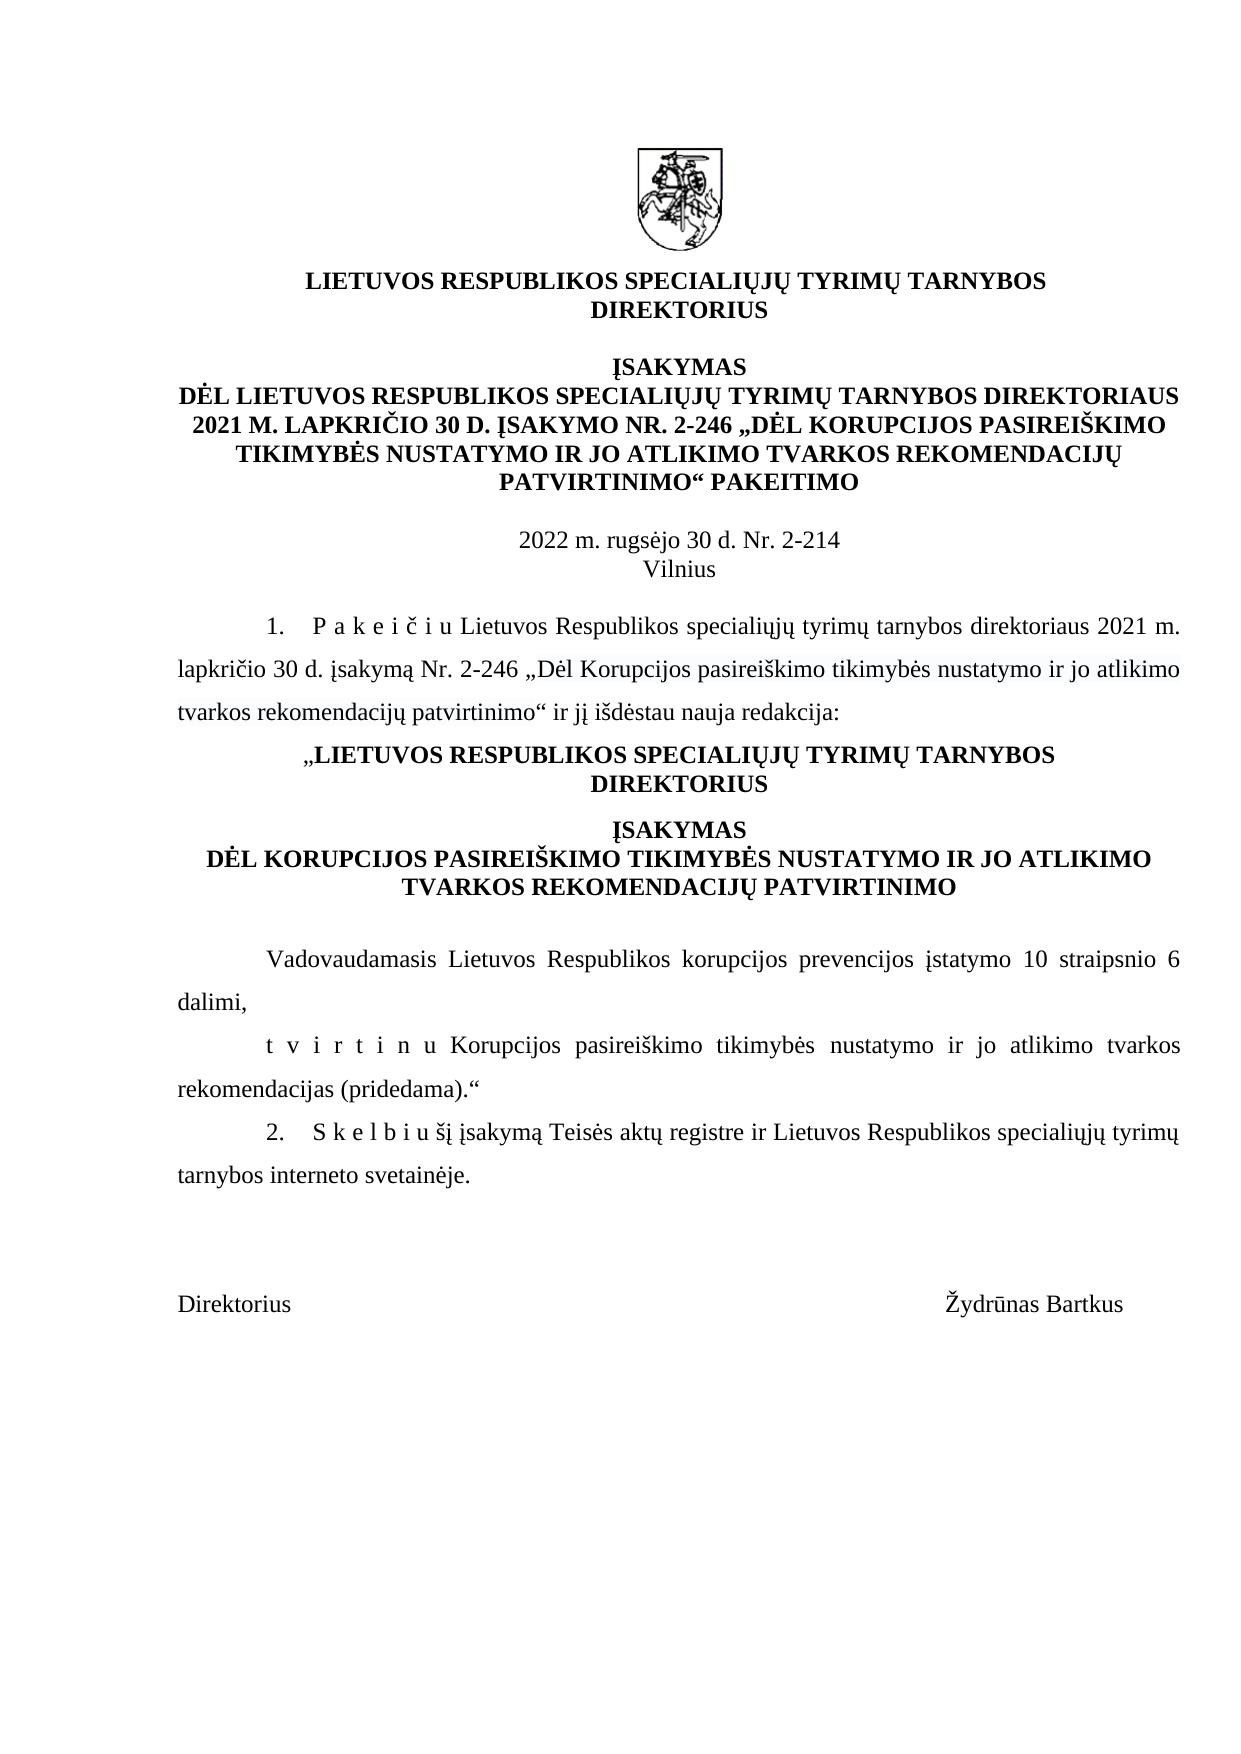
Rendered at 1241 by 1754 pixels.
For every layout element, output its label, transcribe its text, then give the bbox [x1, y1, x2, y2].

text LIETUVOS RESPUBLIKOS SPECIALIŲJŲ TYRIMŲ TARNYBOS [177, 266, 1181, 295]
text 2022 m. rugsėjo 30 d. Nr. 2-214 [177, 525, 1181, 554]
text Direktorius Žydrūnas Bartkus [177, 1289, 1181, 1318]
text DIREKTORIUS [177, 769, 1181, 798]
text ĮSAKYMAS [177, 815, 1181, 844]
text DĖL LIETUVOS RESPUBLIKOS SPECIALIŲJŲ TYRIMŲ TARNYBOS DIREKTORIAUS 2021 M. LAPKRIČIO 30 D. ĮSAKYMO NR. 2-246 „DĖL KORUPCIJOS PASIREIŠKIMO TIKIMYBĖS NUSTATYMO IR JO ATLIKIMO TVARKOS REKOMENDACIJŲ PATVIRTINIMO“ PAKEITIMO [177, 381, 1181, 496]
text DĖL KORUPCIJOS PASIREIŠKIMO TIKIMYBĖS NUSTATYMO IR JO ATLIKIMO TVARKOS REKOMENDACIJŲ PATVIRTINIMO [177, 844, 1181, 901]
text DIREKTORIUS [177, 295, 1181, 324]
text „LIETUVOS RESPUBLIKOS SPECIALIŲJŲ TYRIMŲ TARNYBOS [177, 741, 1181, 769]
text Vadovaudamasis Lietuvos Respublikos korupcijos prevencijos įstatymo 10 straipsnio 6 dalimi, [177, 944, 1181, 1016]
text 2. S k e l b i u šį įsakymą Teisės aktų registre ir Lietuvos Respublikos specialiųjų tyrimų tarnybos interneto svetainėje. [177, 1117, 1181, 1189]
text 1. P a k e i č i u Lietuvos Respublikos specialiųjų tyrimų tarnybos direktoriaus 2021 m. lapkričio 30 d. įsakymą Nr. 2-246 „Dėl Korupcijos pasireiškimo tikimybės nustatymo ir jo atlikimo tvarkos rekomendacijų patvirtinimo“ ir jį išdėstau nauja redakcija: [177, 611, 1181, 726]
text t v i r t i n u Korupcijos pasireiškimo tikimybės nustatymo ir jo atlikimo tvarkos rekomendacijas (pridedama).“ [177, 1031, 1181, 1102]
text Vilnius [177, 554, 1181, 582]
text ĮSAKYMAS [177, 352, 1181, 381]
